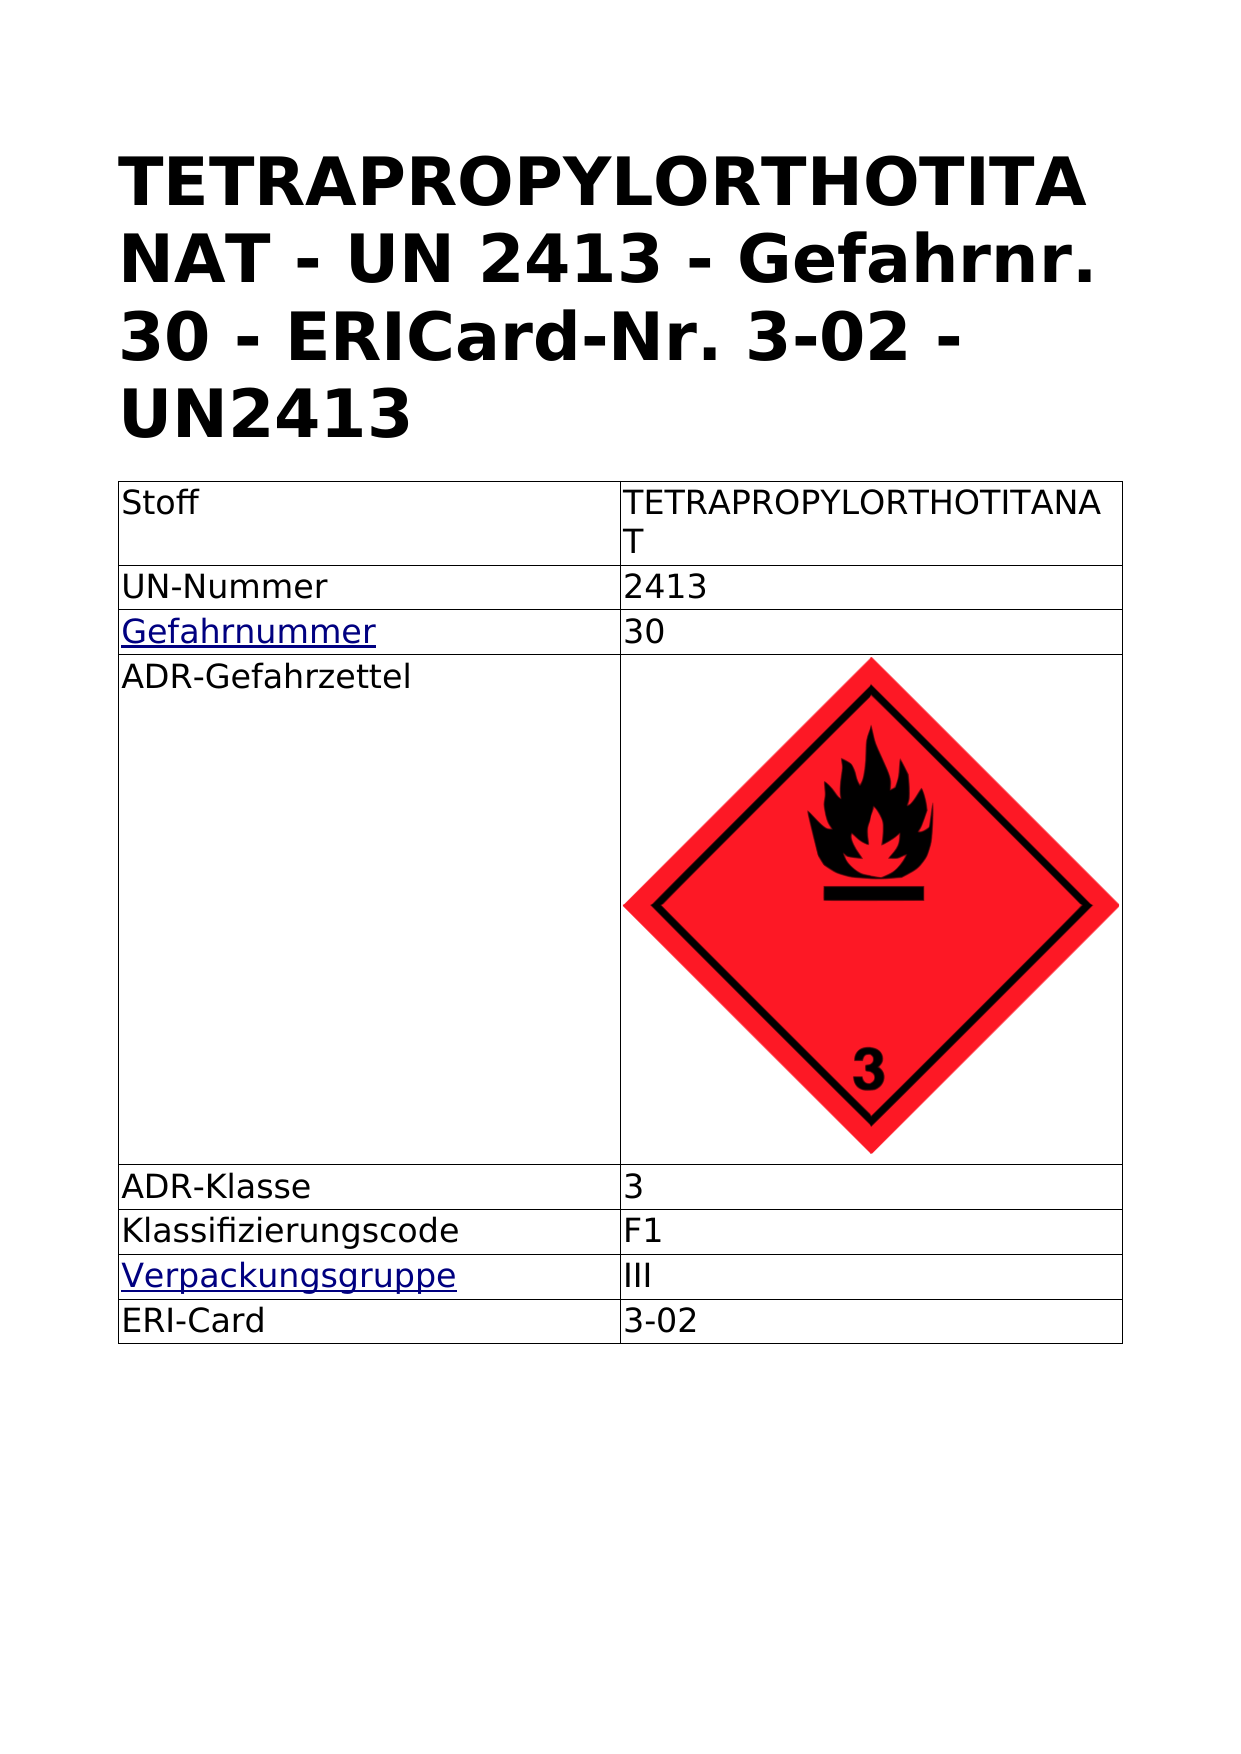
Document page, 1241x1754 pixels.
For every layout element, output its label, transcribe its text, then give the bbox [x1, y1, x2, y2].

table_header TETRAPROPYLORTHOTITANAT [621, 482, 1122, 564]
table_cell 3 [621, 1165, 1122, 1209]
table_cell F1 [621, 1210, 1122, 1254]
table_cell Gefahrnummer [119, 610, 620, 654]
table_cell Verpackungsgruppe [119, 1255, 620, 1298]
table_cell III [621, 1255, 1122, 1298]
table_cell 30 [621, 610, 1122, 654]
table_cell UN-Nummer [119, 566, 620, 609]
table_cell 3-02 [621, 1300, 1122, 1343]
table_cell ADR-Gefahrzettel [119, 655, 620, 1164]
table_cell 2413 [621, 566, 1122, 609]
picture [622, 657, 1120, 1154]
table_cell [621, 655, 1122, 1164]
subtitle TETRAPROPYLORTHOTITANAT - UN 2413 - Gefahrnr. 30 - ERICard-Nr. 3-02 - UN2413 [118, 143, 1122, 453]
table_cell ADR-Klasse [119, 1165, 620, 1209]
table_cell Klassifizierungscode [119, 1210, 620, 1254]
table_cell ERI-Card [119, 1300, 620, 1343]
table_header Stoff [119, 482, 620, 564]
